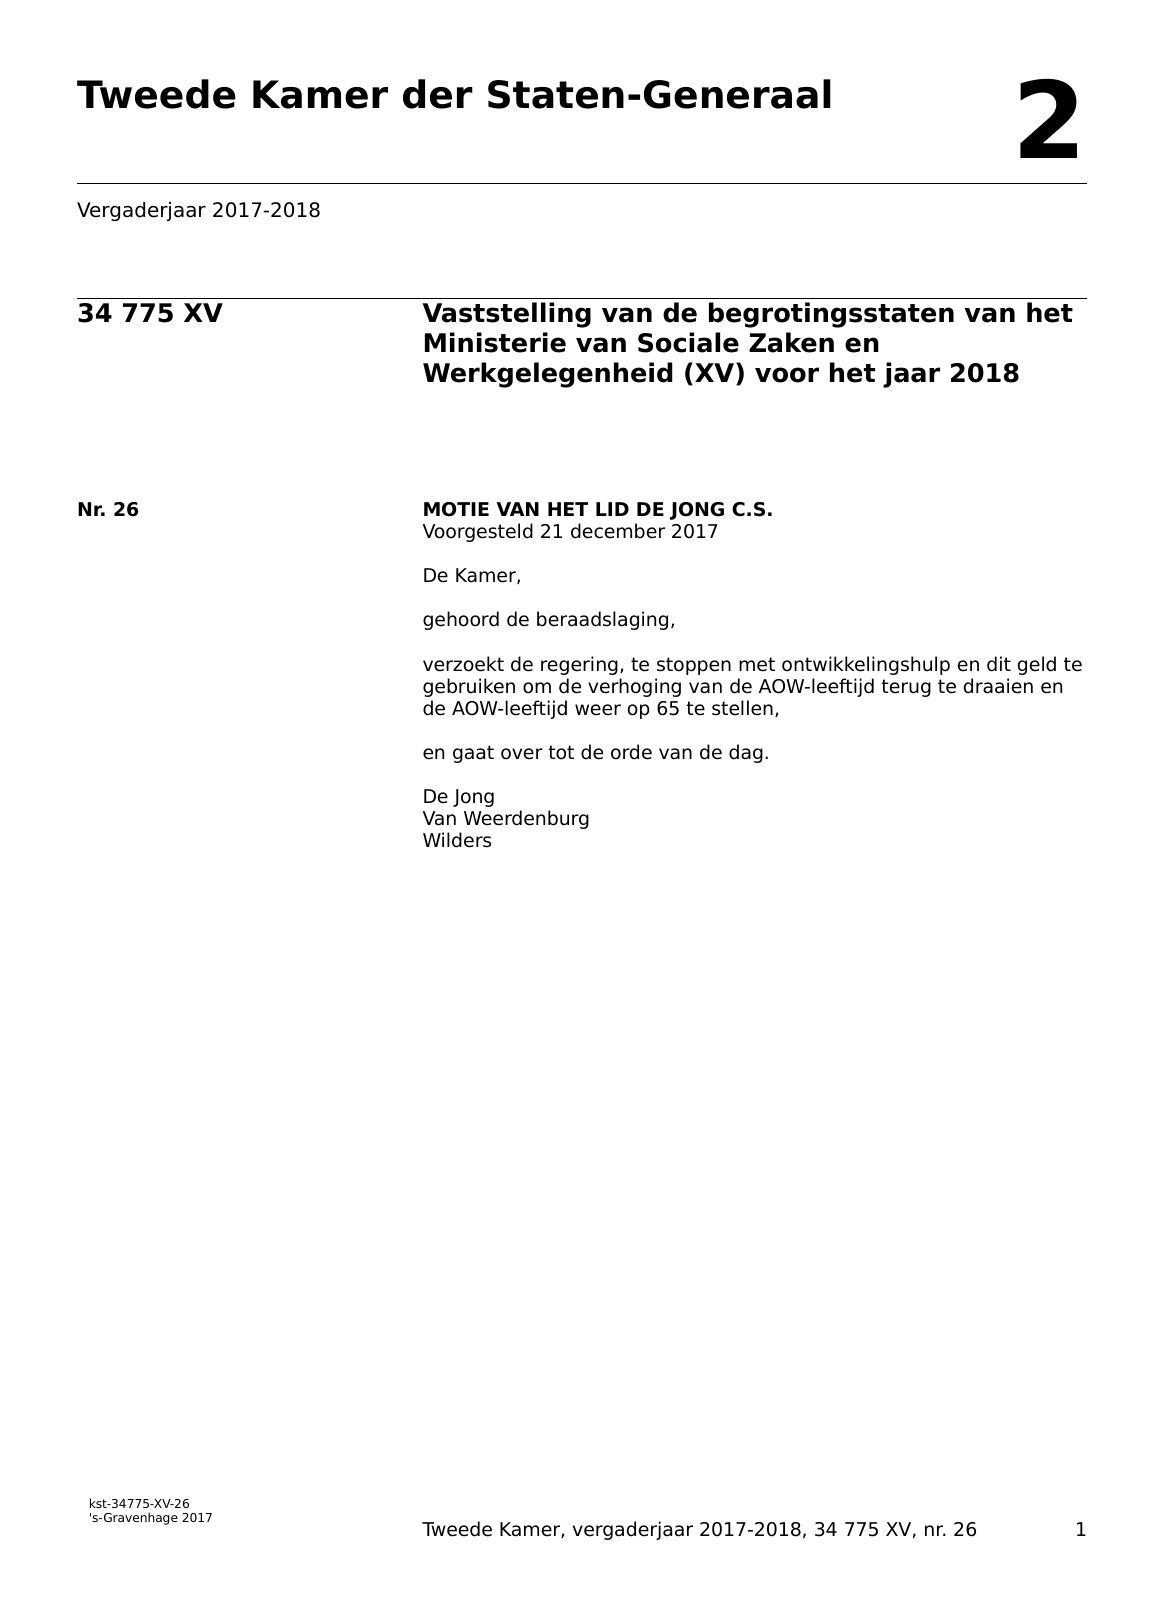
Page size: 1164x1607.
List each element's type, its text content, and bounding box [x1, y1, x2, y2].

subtitle 34 775 XV Vaststelling van de begrotingsstaten van het Ministerie van Sociale Zaken en Werkgelegenheid (XV) voor het jaar 2018 [77, 299, 1087, 388]
text Voorgesteld 21 december 2017 [422, 521, 1087, 543]
table_header Tweede Kamer der Staten-Generaal [77, 59, 886, 183]
table_header 2 [886, 59, 1087, 183]
text Van Weerdenburg [422, 808, 1087, 830]
text 's-Gravenhage 2017 [88, 1511, 323, 1525]
text Wilders [422, 830, 1087, 852]
text gehoord de beraadslaging, [422, 609, 1087, 631]
text De Jong [422, 786, 1087, 808]
text De Kamer, [422, 565, 1087, 587]
text en gaat over tot de orde van de dag. [422, 742, 1087, 764]
subtitle Nr. 26 MOTIE VAN HET LID DE JONG C.S. [77, 499, 1087, 521]
text verzoekt de regering, te stoppen met ontwikkelingshulp en dit geld te gebruiken om de verhoging van de AOW-leeftijd terug te draaien en de AOW-leeftijd weer op 65 te stellen, [422, 653, 1087, 719]
text kst-34775-XV-26 [88, 1497, 323, 1511]
table_cell Vergaderjaar 2017-2018 [77, 184, 1087, 298]
